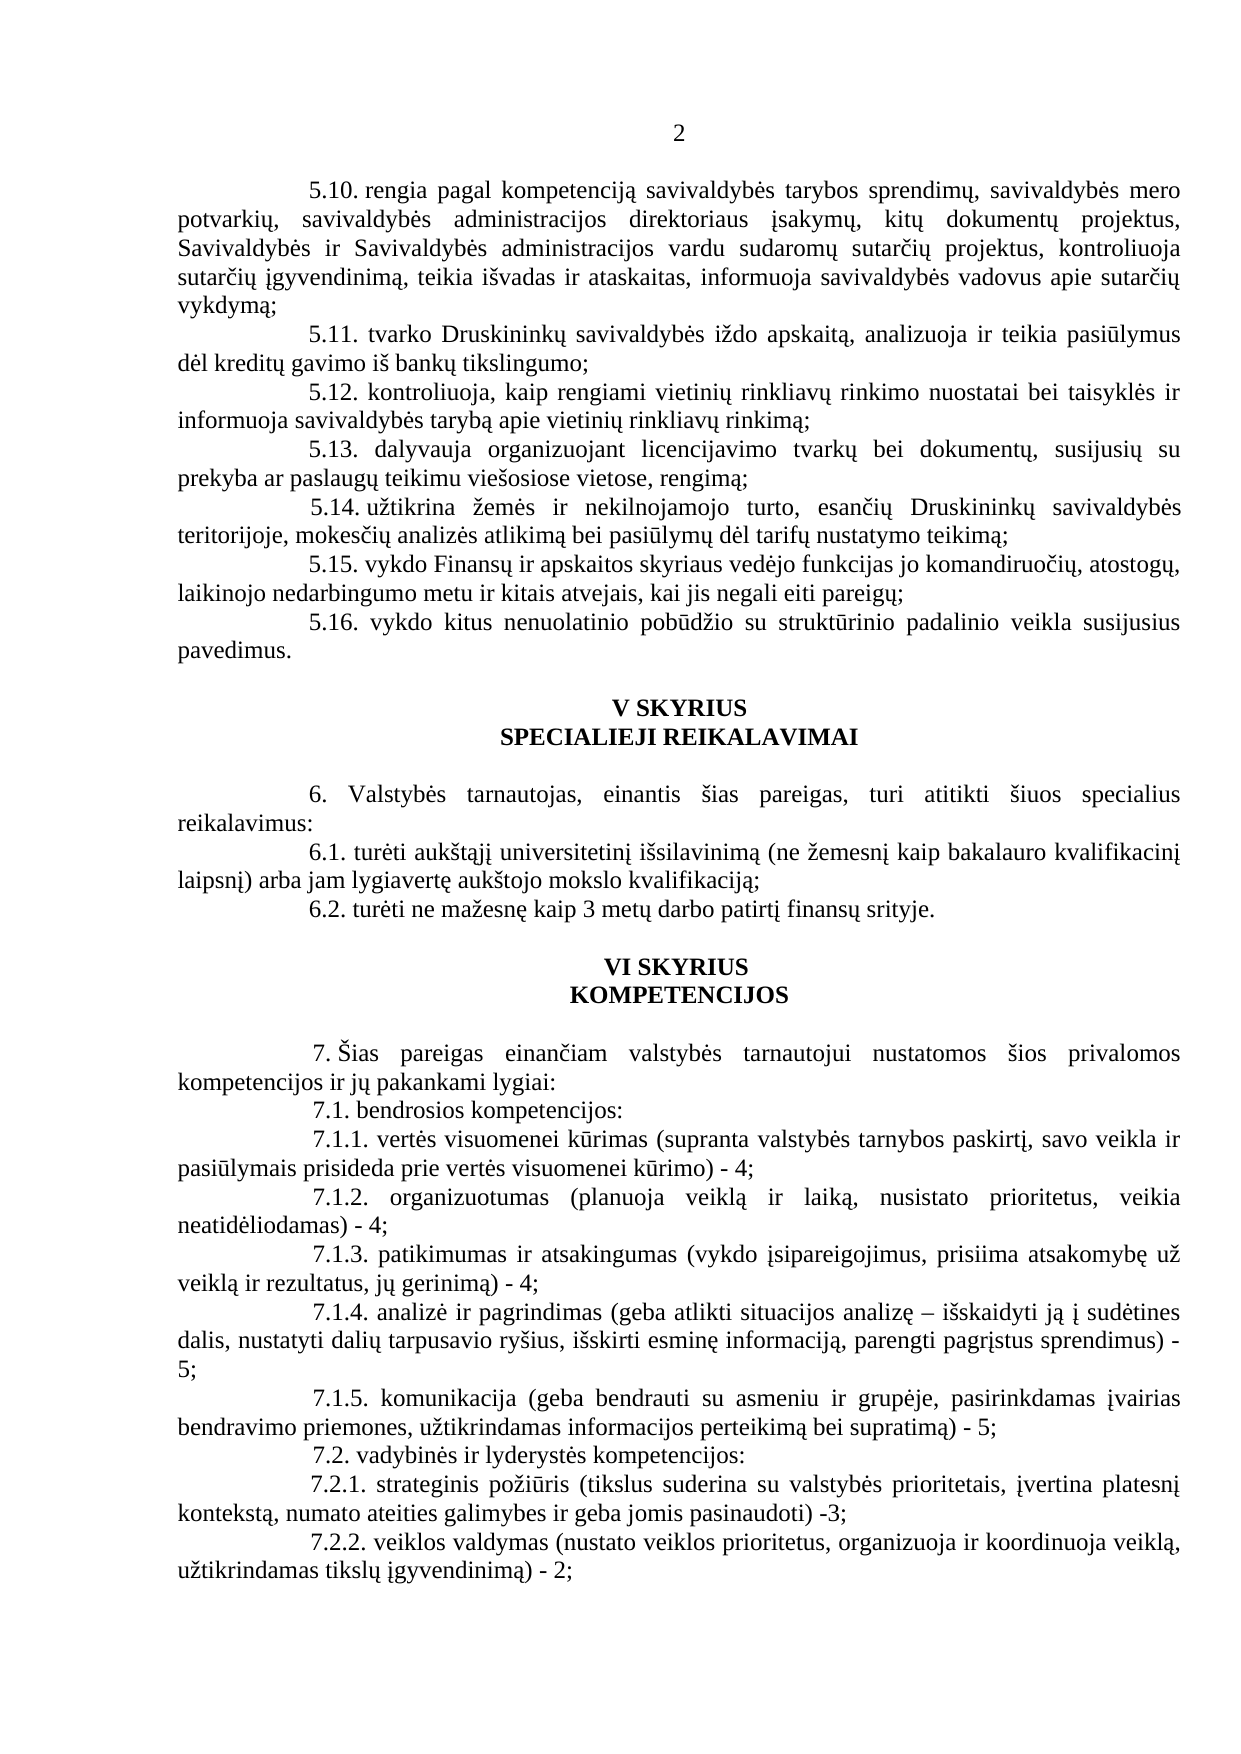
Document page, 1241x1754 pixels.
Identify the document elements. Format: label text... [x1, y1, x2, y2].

text VI SKYRIUS [177, 952, 1181, 981]
text 5.15. vykdo Finansų ir apskaitos skyriaus vedėjo funkcijas jo komandiruočių, atostogų, laikinojo nedarbingumo metu ir kitais atvejais, kai jis negali eiti pareigų; [177, 549, 1181, 607]
text 7.1.1. vertės visuomenei kūrimas (supranta valstybės tarnybos paskirtį, savo veikla ir pasiūlymais prisideda prie vertės visuomenei kūrimo) - 4; [177, 1124, 1181, 1182]
text 7. Šias pareigas einančiam valstybės tarnautojui nustatomos šios privalomos kompetencijos ir jų pakankami lygiai: [177, 1038, 1181, 1096]
text 7.1.2. organizuotumas (planuoja veiklą ir laiką, nusistato prioritetus, veikia neatidėliodamas) - 4; [177, 1182, 1181, 1239]
text SPECIALIEJI REIKALAVIMAI [177, 722, 1181, 751]
text 5.10. rengia pagal kompetenciją savivaldybės tarybos sprendimų, savivaldybės mero potvarkių, savivaldybės administracijos direktoriaus įsakymų, kitų dokumentų projektus, Savivaldybės ir Savivaldybės administracijos vardu sudaromų sutarčių projektus, kontroliuoja sutarčių įgyvendinimą, teikia išvadas ir ataskaitas, informuoja savivaldybės vadovus apie sutarčių vykdymą; [177, 176, 1181, 319]
text 7.2.1. strateginis požiūris (tikslus suderina su valstybės prioritetais, įvertina platesnį kontekstą, numato ateities galimybes ir geba jomis pasinaudoti) -3; [177, 1469, 1181, 1527]
text 5.13. dalyvauja organizuojant licencijavimo tvarkų bei dokumentų, susijusių su prekyba ar paslaugų teikimu viešosiose vietose, rengimą; [177, 434, 1181, 492]
text 5.14. užtikrina žemės ir nekilnojamojo turto, esančių Druskininkų savivaldybės teritorijoje, mokesčių analizės atlikimą bei pasiūlymų dėl tarifų nustatymo teikimą; [177, 492, 1182, 549]
text 7.2. vadybinės ir lyderystės kompetencijos: [177, 1441, 1181, 1469]
text 5.12. kontroliuoja, kaip rengiami vietinių rinkliavų rinkimo nuostatai bei taisyklės ir informuoja savivaldybės tarybą apie vietinių rinkliavų rinkimą; [177, 377, 1181, 434]
text 7.2.2. veiklos valdymas (nustato veiklos prioritetus, organizuoja ir koordinuoja veiklą, užtikrindamas tikslų įgyvendinimą) - 2; [177, 1527, 1181, 1584]
text 5.16. vykdo kitus nenuolatinio pobūdžio su struktūrinio padalinio veikla susijusius pavedimus. [177, 607, 1181, 664]
text 7.1. bendrosios kompetencijos: [177, 1096, 1181, 1124]
text 7.1.3. patikimumas ir atsakingumas (vykdo įsipareigojimus, prisiima atsakomybę už veiklą ir rezultatus, jų gerinimą) - 4; [177, 1239, 1181, 1297]
text 6. Valstybės tarnautojas, einantis šias pareigas, turi atitikti šiuos specialius reikalavimus: [177, 779, 1181, 837]
text KOMPETENCIJOS [177, 981, 1181, 1009]
text 5.11. tvarko Druskininkų savivaldybės iždo apskaitą, analizuoja ir teikia pasiūlymus dėl kreditų gavimo iš bankų tikslingumo; [177, 319, 1181, 377]
text 6.1. turėti aukštąjį universitetinį išsilavinimą (ne žemesnį kaip bakalauro kvalifikacinį laipsnį) arba jam lygiavertę aukštojo mokslo kvalifikaciją; [177, 837, 1181, 894]
text 6.2. turėti ne mažesnę kaip 3 metų darbo patirtį finansų srityje. [177, 894, 1181, 923]
text 7.1.5. komunikacija (geba bendrauti su asmeniu ir grupėje, pasirinkdamas įvairias bendravimo priemones, užtikrindamas informacijos perteikimą bei supratimą) - 5; [177, 1383, 1181, 1441]
text 7.1.4. analizė ir pagrindimas (geba atlikti situacijos analizę – išskaidyti ją į sudėtines dalis, nustatyti dalių tarpusavio ryšius, išskirti esminę informaciją, parengti pagrįstus sprendimus) - 5; [177, 1297, 1181, 1383]
text V SKYRIUS [177, 693, 1181, 722]
